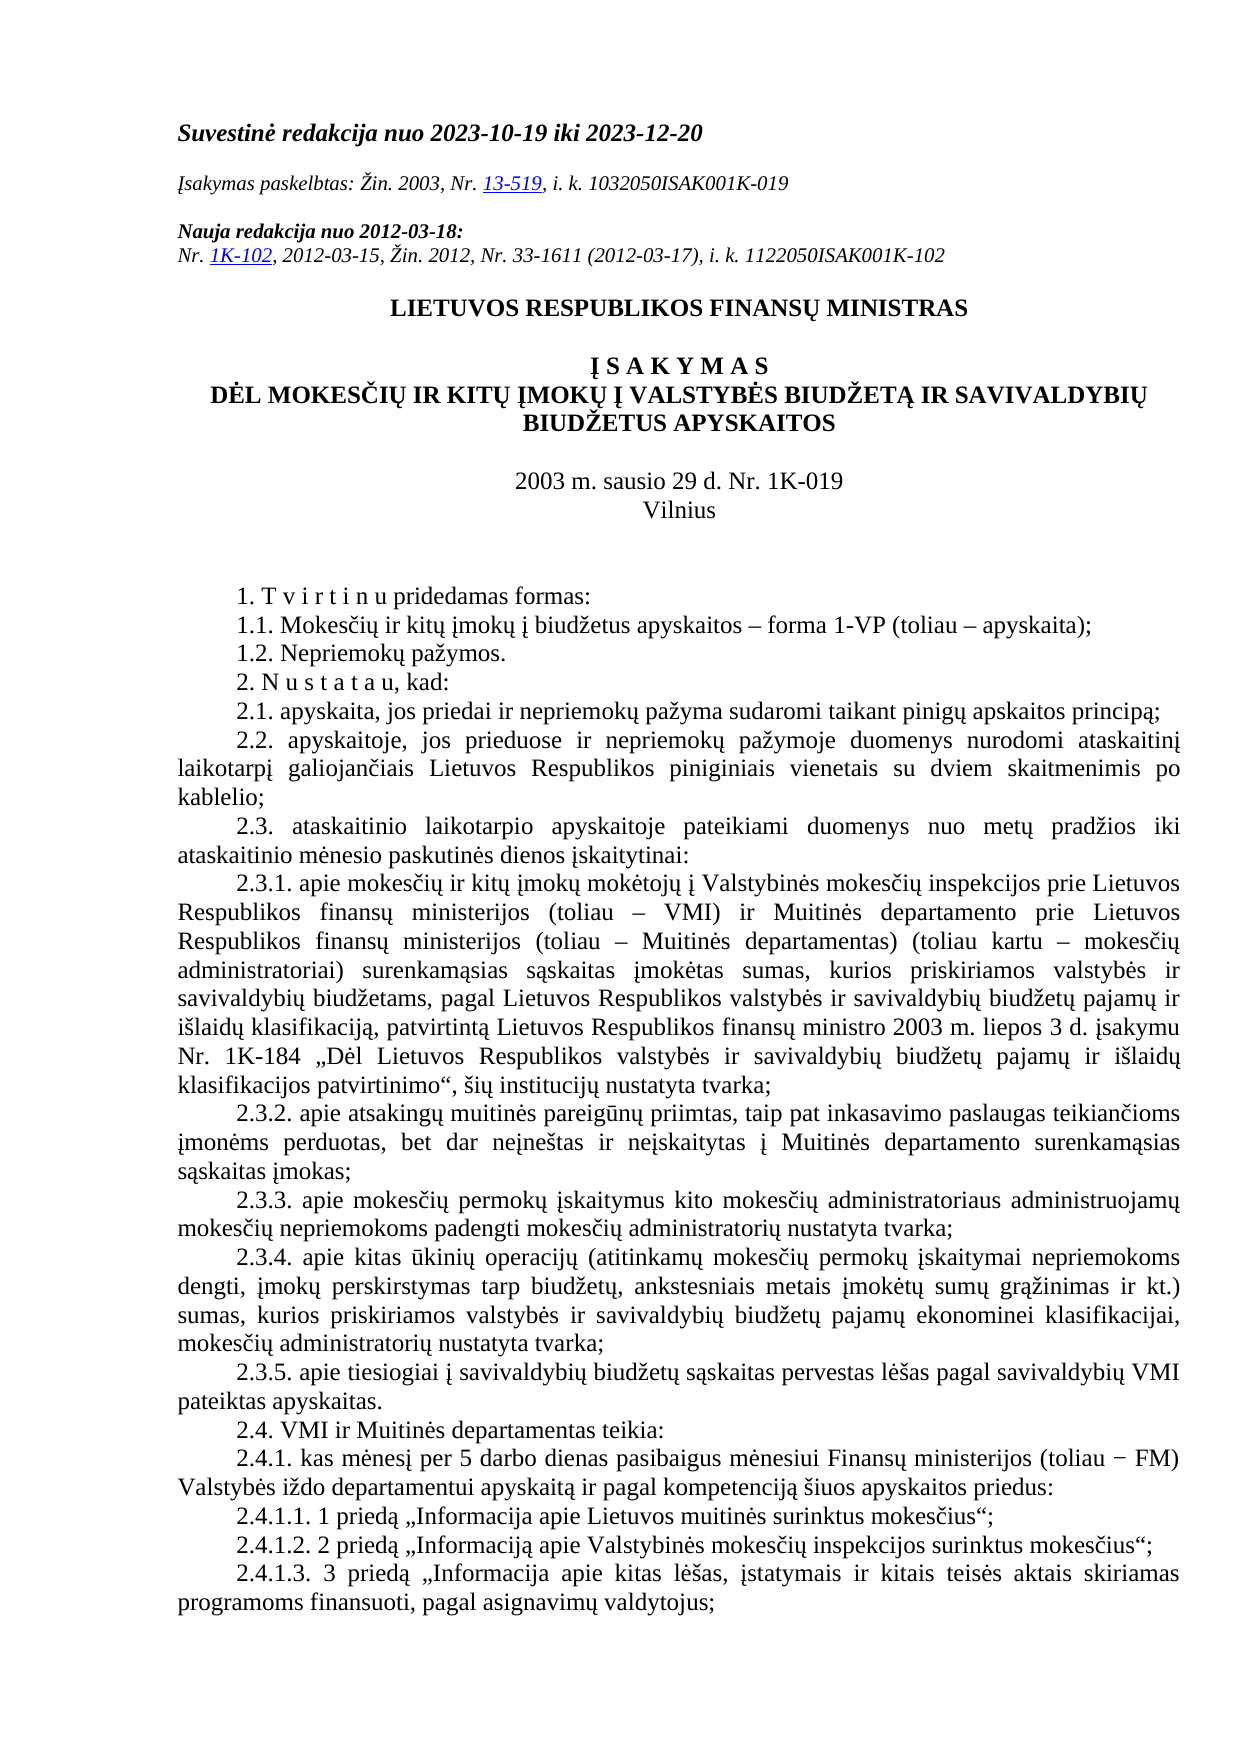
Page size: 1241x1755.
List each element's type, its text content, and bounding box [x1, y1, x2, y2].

text 2. N u s t a t a u, kad: [177, 667, 1181, 696]
text 2003 m. sausio 29 d. Nr. 1K-019 [177, 466, 1181, 495]
text DĖL MOKESČIŲ IR KITŲ ĮMOKŲ Į VALSTYBĖS BIUDŽETĄ IR SAVIVALDYBIŲ BIUDŽETUS APYSKAITOS [177, 380, 1181, 437]
text 2.3. ataskaitinio laikotarpio apyskaitoje pateikiami duomenys nuo metų pradžios iki ataskaitinio mėnesio paskutinės dienos įskaitytinai: [177, 811, 1181, 868]
text LIETUVOS RESPUBLIKOS FINANSŲ MINISTRAS [177, 293, 1181, 322]
text Įsakymas paskelbtas: Žin. 2003, Nr. 13-519, i. k. 1032050ISAK001K-019 [177, 171, 1181, 195]
text 2.3.4. apie kitas ūkinių operacijų (atitinkamų mokesčių permokų įskaitymai nepriemokoms dengti, įmokų perskirstymas tarp biudžetų, ankstesniais metais įmokėtų sumų grąžinimas ir kt.) sumas, kurios priskiriamos valstybės ir savivaldybių biudžetų pajamų ekonominei klasifikacijai, mokesčių administratorių nustatyta tvarka; [177, 1242, 1181, 1357]
text 2.3.3. apie mokesčių permokų įskaitymus kito mokesčių administratoriaus administruojamų mokesčių nepriemokoms padengti mokesčių administratorių nustatyta tvarka; [177, 1185, 1181, 1242]
text Nauja redakcija nuo 2012-03-18: [177, 219, 1181, 243]
text 2.4.1. kas mėnesį per 5 darbo dienas pasibaigus mėnesiui Finansų ministerijos (toliau − FM) Valstybės iždo departamentui apyskaitą ir pagal kompetenciją šiuos apyskaitos priedus: [177, 1443, 1181, 1501]
text Nr. 1K-102, 2012-03-15, Žin. 2012, Nr. 33-1611 (2012-03-17), i. k. 1122050ISAK001K-102 [177, 243, 1181, 267]
text 2.2. apyskaitoje, jos prieduose ir nepriemokų pažymoje duomenys nurodomi ataskaitinį laikotarpį galiojančiais Lietuvos Respublikos piniginiais vienetais su dviem skaitmenimis po kablelio; [177, 725, 1181, 811]
text 2.4.1.2. 2 priedą „Informaciją apie Valstybinės mokesčių inspekcijos surinktus mokesčius“; [177, 1530, 1181, 1558]
text 2.1. apyskaita, jos priedai ir nepriemokų pažyma sudaromi taikant pinigų apskaitos principą; [177, 696, 1181, 725]
text 2.4.1.1. 1 priedą „Informacija apie Lietuvos muitinės surinktus mokesčius“; [177, 1501, 1181, 1530]
text 1. T v i r t i n u pridedamas formas: [177, 581, 1181, 610]
text Suvestinė redakcija nuo 2023-10-19 iki 2023-12-20 [177, 118, 1181, 147]
text 2.3.1. apie mokesčių ir kitų įmokų mokėtojų į Valstybinės mokesčių inspekcijos prie Lietuvos Respublikos finansų ministerijos (toliau – VMI) ir Muitinės departamento prie Lietuvos Respublikos finansų ministerijos (toliau – Muitinės departamentas) (toliau kartu – mokesčių administratoriai) surenkamąsias sąskaitas įmokėtas sumas, kurios priskiriamos valstybės ir savivaldybių biudžetams, pagal Lietuvos Respublikos valstybės ir savivaldybių biudžetų pajamų ir išlaidų klasifikaciją, patvirtintą Lietuvos Respublikos finansų ministro 2003 m. liepos 3 d. įsakymu Nr. 1K-184 „Dėl Lietuvos Respublikos valstybės ir savivaldybių biudžetų pajamų ir išlaidų klasifikacijos patvirtinimo“, šių institucijų nustatyta tvarka; [177, 868, 1181, 1098]
text 2.4.1.3. 3 priedą „Informacija apie kitas lėšas, įstatymais ir kitais teisės aktais skiriamas programoms finansuoti, pagal asignavimų valdytojus; [177, 1558, 1181, 1616]
text 2.4. VMI ir Muitinės departamentas teikia: [177, 1415, 1181, 1443]
text 2.3.2. apie atsakingų muitinės pareigūnų priimtas, taip pat inkasavimo paslaugas teikiančioms įmonėms perduotas, bet dar neįneštas ir neįskaitytas į Muitinės departamento surenkamąsias sąskaitas įmokas; [177, 1098, 1181, 1185]
text 1.1. Mokesčių ir kitų įmokų į biudžetus apyskaitos – forma 1-VP (toliau – apyskaita); [177, 610, 1181, 638]
text 2.3.5. apie tiesiogiai į savivaldybių biudžetų sąskaitas pervestas lėšas pagal savivaldybių VMI pateiktas apyskaitas. [177, 1357, 1181, 1415]
text 1.2. Nepriemokų pažymos. [177, 638, 1181, 667]
text Vilnius [177, 495, 1181, 523]
text ĮSAKYMAS [177, 351, 1181, 380]
